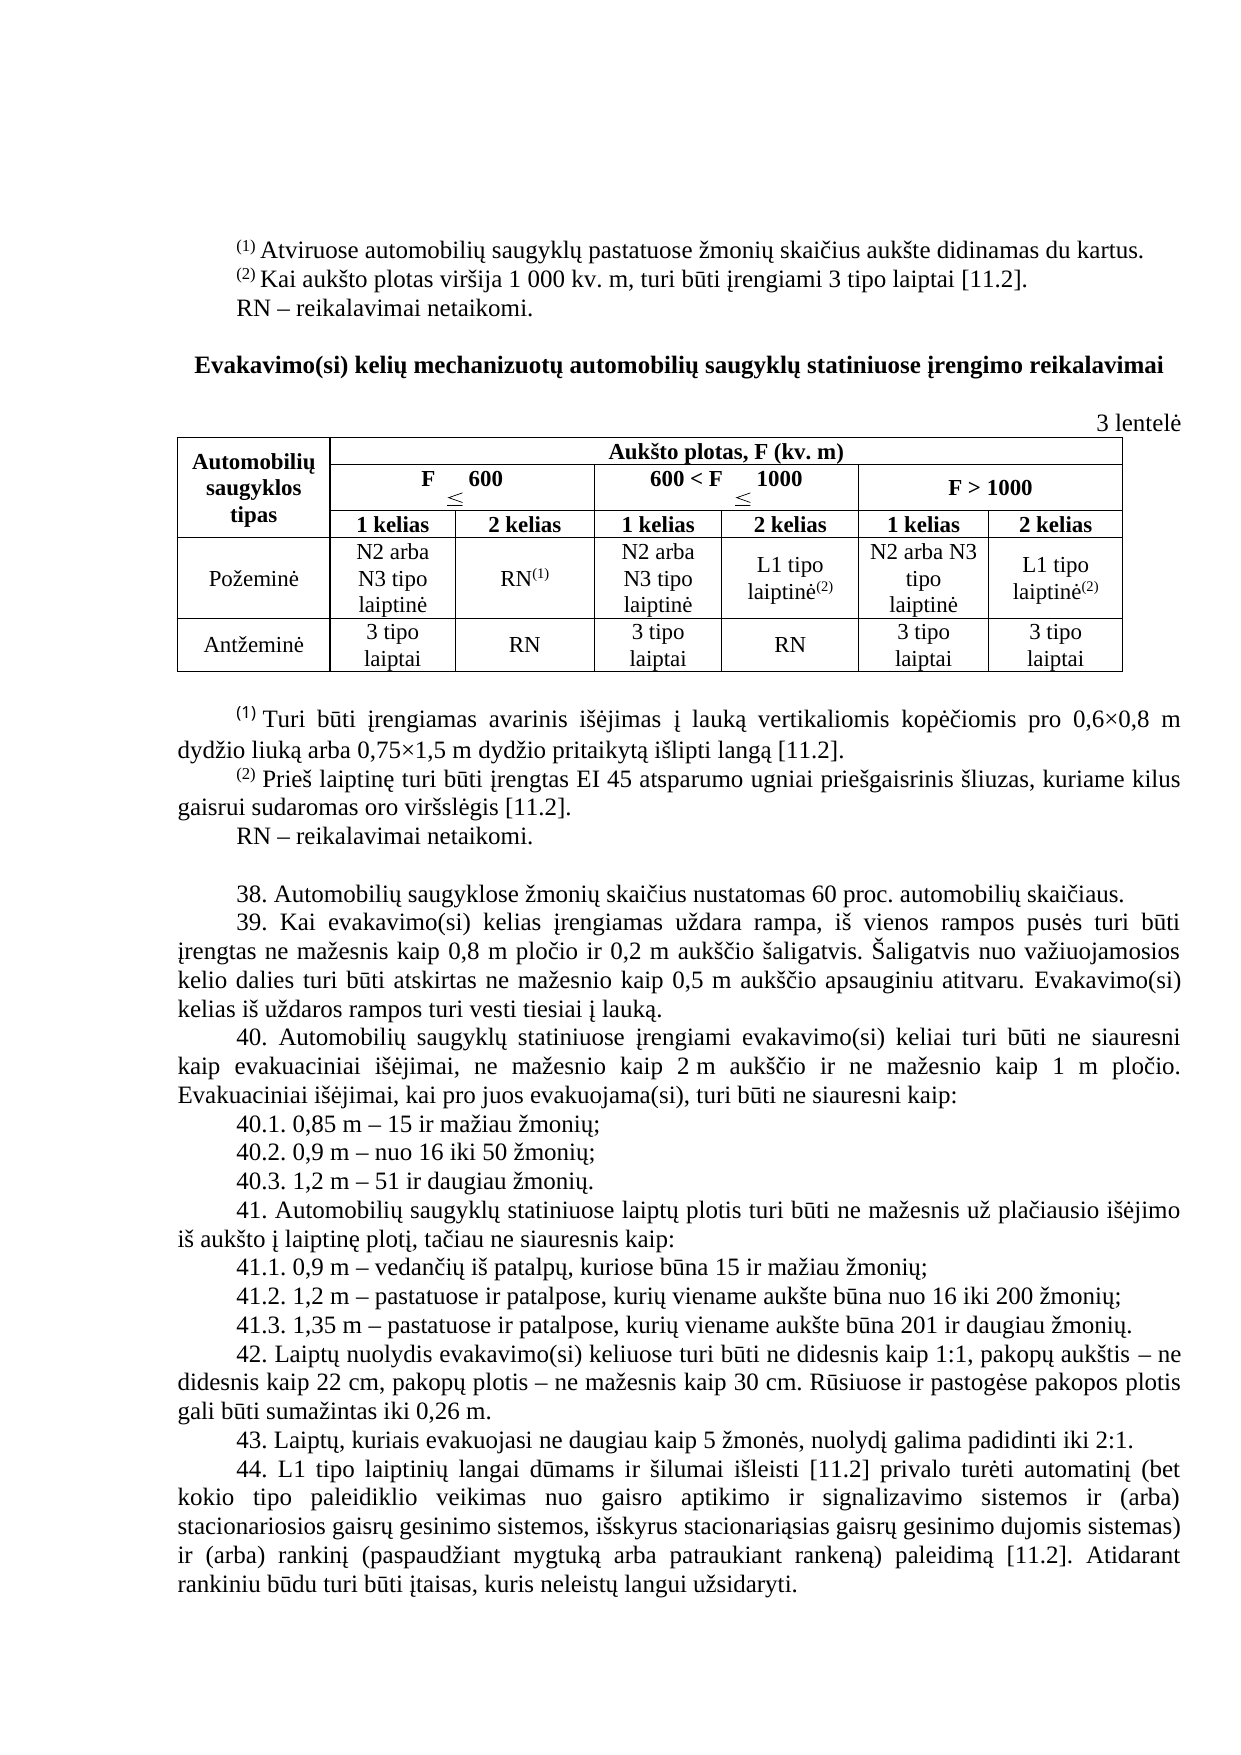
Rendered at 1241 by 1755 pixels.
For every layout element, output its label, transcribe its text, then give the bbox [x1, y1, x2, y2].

text 40.3. 1,2 m – 51 ir daugiau žmonių. [177, 1166, 1181, 1195]
table_cell Antžeminė [178, 619, 329, 671]
text (2) Kai aukšto plotas viršija 1 000 kv. m, turi būti įrengiami 3 tipo laiptai [11.2]. [177, 264, 1181, 293]
table_cell 3 tipo laiptai [859, 619, 988, 671]
text 41.3. 1,35 m – pastatuose ir patalpose, kurių viename aukšte būna 201 ir daugiau žmonių. [177, 1310, 1181, 1339]
text 41.2. 1,2 m – pastatuose ir patalpose, kurių viename aukšte būna nuo 16 iki 200 žmonių; [177, 1281, 1181, 1310]
table_cell F <= 600 [331, 465, 594, 510]
text 40.1. 0,85 m – 15 ir mažiau žmonių; [177, 1109, 1181, 1137]
table_cell Požeminė [178, 538, 329, 617]
text (1) Turi būti įrengiamas avarinis išėjimas į lauką vertikaliomis kopėčiomis pro 0,6×0,8 m dydžio liuką arba 0,75×1,5 m dydžio pritaikytą išlipti langą [11.2]. [177, 701, 1181, 764]
table_cell 1 kelias [331, 511, 455, 537]
text 38. Automobilių saugyklose žmonių skaičius nustatomas 60 proc. automobilių skaičiaus. [177, 879, 1181, 907]
text (2) Prieš laiptinę turi būti įrengtas EI 45 atsparumo ugniai priešgaisrinis šliuzas, kuriame kilus gaisrui sudaromas oro viršslėgis [11.2]. [177, 764, 1181, 821]
table_cell N2 arba N3 tipo laiptinė [859, 538, 988, 617]
table_cell RN [722, 619, 858, 671]
text 41. Automobilių saugyklų statiniuose laiptų plotis turi būti ne mažesnis už plačiausio išėjimo iš aukšto į laiptinę plotį, tačiau ne siauresnis kaip: [177, 1195, 1181, 1252]
table_cell 1 kelias [595, 511, 721, 537]
table_cell 2 kelias [722, 511, 858, 537]
table_header Aukšto plotas, F (kv. m) [331, 438, 1122, 464]
text 39. Kai evakavimo(si) kelias įrengiamas uždara rampa, iš vienos rampos pusės turi būti įrengtas ne mažesnis kaip 0,8 m pločio ir 0,2 m aukščio šaligatvis. Šaligatvis nuo važiuojamosios kelio dalies turi būti atskirtas ne mažesnio kaip 0,5 m aukščio apsauginiu atitvaru. Evakavimo(si) kelias iš uždaros rampos turi vesti tiesiai į lauką. [177, 907, 1181, 1022]
table_header Automobilių saugyklos tipas [178, 438, 329, 537]
table_cell F > 1000 [859, 465, 1122, 510]
text (1) Atviruose automobilių saugyklų pastatuose žmonių skaičius aukšte didinamas du kartus. [177, 235, 1181, 264]
text 40.2. 0,9 m – nuo 16 iki 50 žmonių; [177, 1137, 1181, 1166]
table_cell N2 arba N3 tipo laiptinė [595, 538, 721, 617]
table_cell L1 tipo laiptinė(2) [989, 538, 1122, 617]
text 42. Laiptų nuolydis evakavimo(si) keliuose turi būti ne didesnis kaip 1:1, pakopų aukštis – ne didesnis kaip 22 cm, pakopų plotis – ne mažesnis kaip 30 cm. Rūsiuose ir pastogėse pakopos plotis gali būti sumažintas iki 0,26 m. [177, 1339, 1181, 1425]
text 3 lentelė [177, 408, 1181, 437]
table_cell L1 tipo laiptinė(2) [722, 538, 858, 617]
table_cell 3 tipo laiptai [331, 619, 455, 671]
table_cell 1 kelias [859, 511, 988, 537]
text RN – reikalavimai netaikomi. [177, 821, 1181, 850]
table_cell 600 < F <= 1000 [595, 465, 858, 510]
table_cell 2 kelias [989, 511, 1122, 537]
text 43. Laiptų, kuriais evakuojasi ne daugiau kaip 5 žmonės, nuolydį galima padidinti iki 2:1. [177, 1425, 1181, 1454]
text 44. L1 tipo laiptinių langai dūmams ir šilumai išleisti [11.2] privalo turėti automatinį (bet kokio tipo paleidiklio veikimas nuo gaisro aptikimo ir signalizavimo sistemos ir (arba) stacionariosios gaisrų gesinimo sistemos, išskyrus stacionariąsias gaisrų gesinimo dujomis sistemas) ir (arba) rankinį (paspaudžiant mygtuką arba patraukiant rankeną) paleidimą [11.2]. Atidarant rankiniu būdu turi būti įtaisas, kuris neleistų langui užsidaryti. [177, 1454, 1181, 1597]
table_cell RN(1) [456, 538, 594, 617]
text Evakavimo(si) kelių mechanizuotų automobilių saugyklų statiniuose įrengimo reikalavimai [177, 350, 1181, 379]
text 41.1. 0,9 m – vedančių iš patalpų, kuriose būna 15 ir mažiau žmonių; [177, 1252, 1181, 1281]
table_cell 3 tipo laiptai [595, 619, 721, 671]
table_cell RN [456, 619, 594, 671]
table_cell 2 kelias [456, 511, 594, 537]
text 40. Automobilių saugyklų statiniuose įrengiami evakavimo(si) keliai turi būti ne siauresni kaip evakuaciniai išėjimai, ne mažesnio kaip 2 m aukščio ir ne mažesnio kaip 1 m pločio. Evakuaciniai išėjimai, kai pro juos evakuojama(si), turi būti ne siauresni kaip: [177, 1022, 1181, 1109]
table_cell N2 arba N3 tipo laiptinė [331, 538, 455, 617]
text RN – reikalavimai netaikomi. [177, 293, 1181, 322]
table_cell 3 tipo laiptai [989, 619, 1122, 671]
